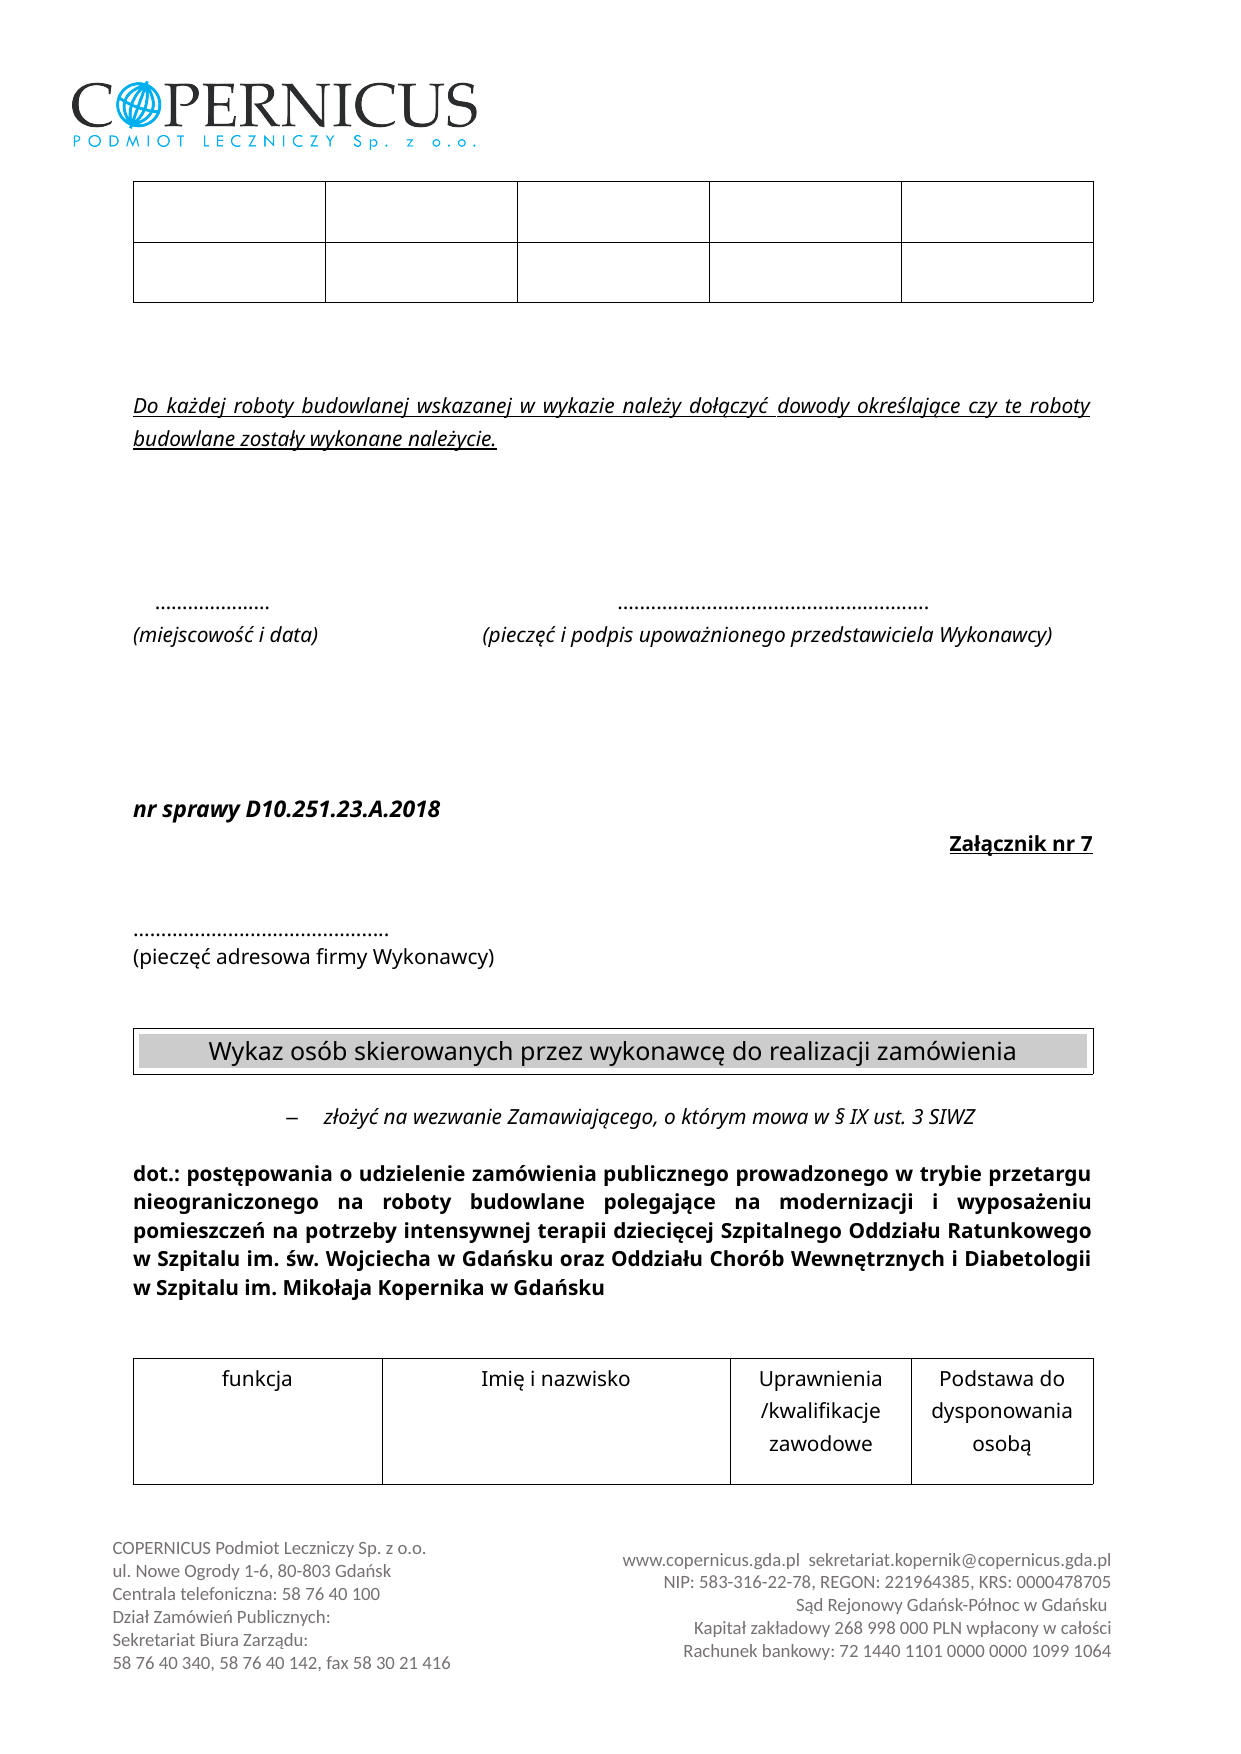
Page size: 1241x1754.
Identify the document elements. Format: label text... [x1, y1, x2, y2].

table_cell [134, 243, 325, 302]
text (miejscowość i data) (pieczęć i podpis upoważnionego przedstawiciela Wykonawcy) [133, 620, 1093, 648]
table_header Uprawnienia /kwalifikacje zawodowe [731, 1359, 911, 1484]
text Do każdej roboty budowlanej wskazanej w wykazie należy dołączyć dowody określające czy te roboty budowlane zostały wykonane należycie. [133, 392, 1093, 453]
table_header Wykaz osób skierowanych przez wykonawcę do realizacji zamówienia [134, 1029, 1093, 1073]
text .............................................. [133, 914, 1093, 942]
table_cell [710, 182, 901, 242]
text Załącznik nr 7 [133, 829, 1093, 857]
picture [60, 76, 487, 153]
table_cell [134, 182, 325, 242]
table_cell [902, 243, 1093, 302]
table_header Imię i nazwisko [383, 1359, 730, 1484]
table_cell [710, 243, 901, 302]
table_cell [518, 182, 709, 242]
table_header funkcja [134, 1359, 382, 1484]
text (pieczęć adresowa firmy Wykonawcy) [133, 942, 1093, 971]
text nr sprawy D10.251.23.A.2018 [133, 793, 1093, 824]
table_cell [518, 243, 709, 302]
table_cell [326, 182, 517, 242]
table_cell [326, 243, 517, 302]
table_header Podstawa do dysponowania osobą [912, 1359, 1093, 1484]
text ………………… ........................................................ [133, 587, 1093, 616]
text dot.: postępowania o udzielenie zamówienia publicznego prowadzonego w trybie przetargu nieograniczonego na roboty budowlane polegające na modernizacji i wyposażeniu pomieszczeń na potrzeby intensywnej terapii dziecięcej Szpitalnego Oddziału Ratunkowego w Szpitalu im. św. Wojciecha w Gdańsku oraz Oddziału Chorób Wewnętrznych i Diabetologii w Szpitalu im. Mikołaja Kopernika w Gdańsku [133, 1159, 1093, 1301]
list złożyć na wezwanie Zamawiającego, o którym mowa w § IX ust. 3 SIWZ [170, 1102, 1093, 1130]
table_cell [902, 182, 1093, 242]
